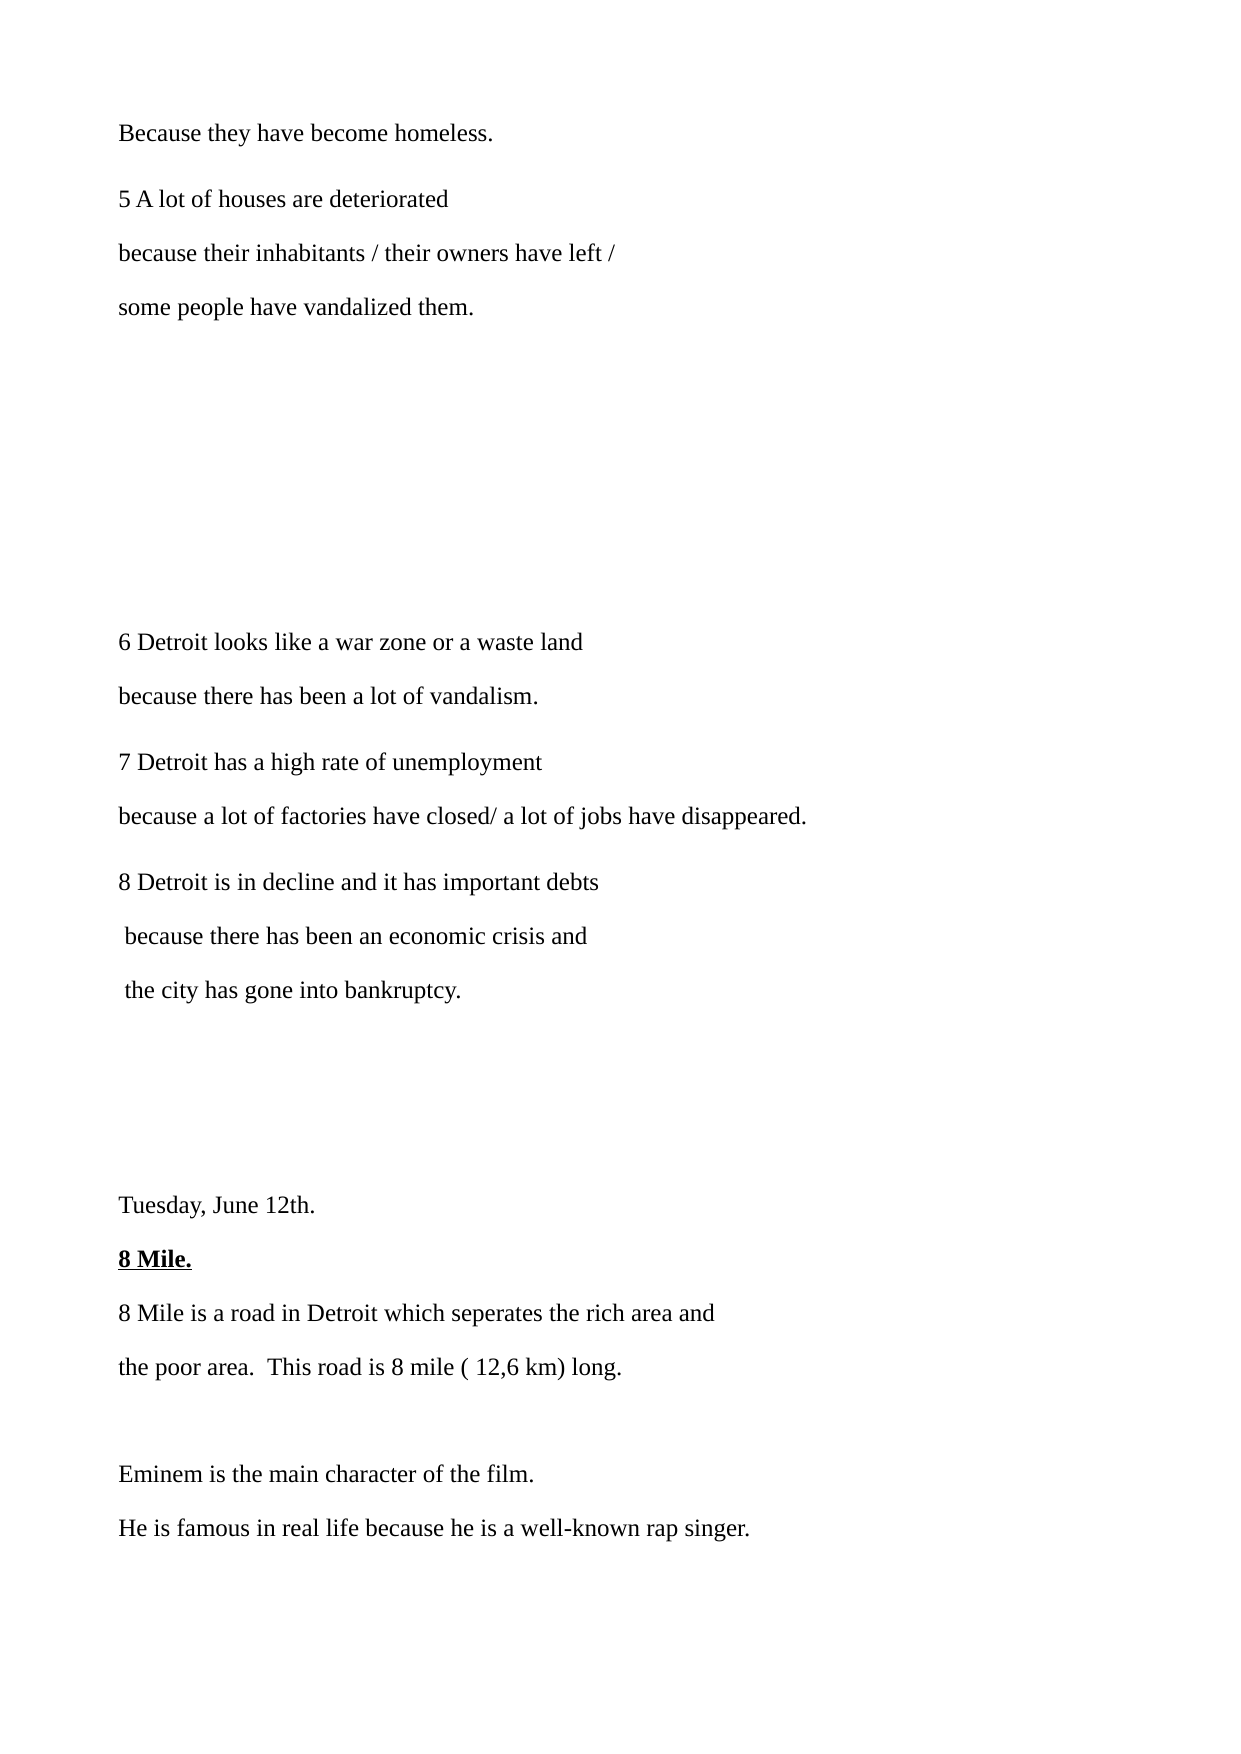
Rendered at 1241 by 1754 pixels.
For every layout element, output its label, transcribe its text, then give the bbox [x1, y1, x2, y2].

text because there has been a lot of vandalism. 7 Detroit has a high rate of unemployment [118, 681, 1122, 776]
text He is famous in real life because he is a well-known rap singer. [118, 1513, 1122, 1542]
text because a lot of factories have closed/ a lot of jobs have disappeared. 8 Detroit is in decline and it has important debts [118, 801, 1122, 896]
text Because they have become homeless. 5 A lot of houses are deteriorated [118, 118, 1122, 213]
text Eminem is the main character of the film. [118, 1459, 1122, 1488]
text 6 Detroit looks like a war zone or a waste land [118, 594, 1122, 656]
text 8 Mile. [118, 1244, 1122, 1273]
text Tuesday, June 12th. [118, 1190, 1122, 1219]
text the city has gone into bankruptcy. [118, 975, 1122, 1003]
text the poor area. This road is 8 mile ( 12,6 km) long. [118, 1352, 1122, 1380]
text because there has been an economic crisis and [118, 921, 1122, 949]
text because their inhabitants / their owners have left / [118, 238, 1122, 267]
text 8 Mile is a road in Detroit which seperates the rich area and [118, 1298, 1122, 1327]
text some people have vandalized them. [118, 292, 1122, 354]
